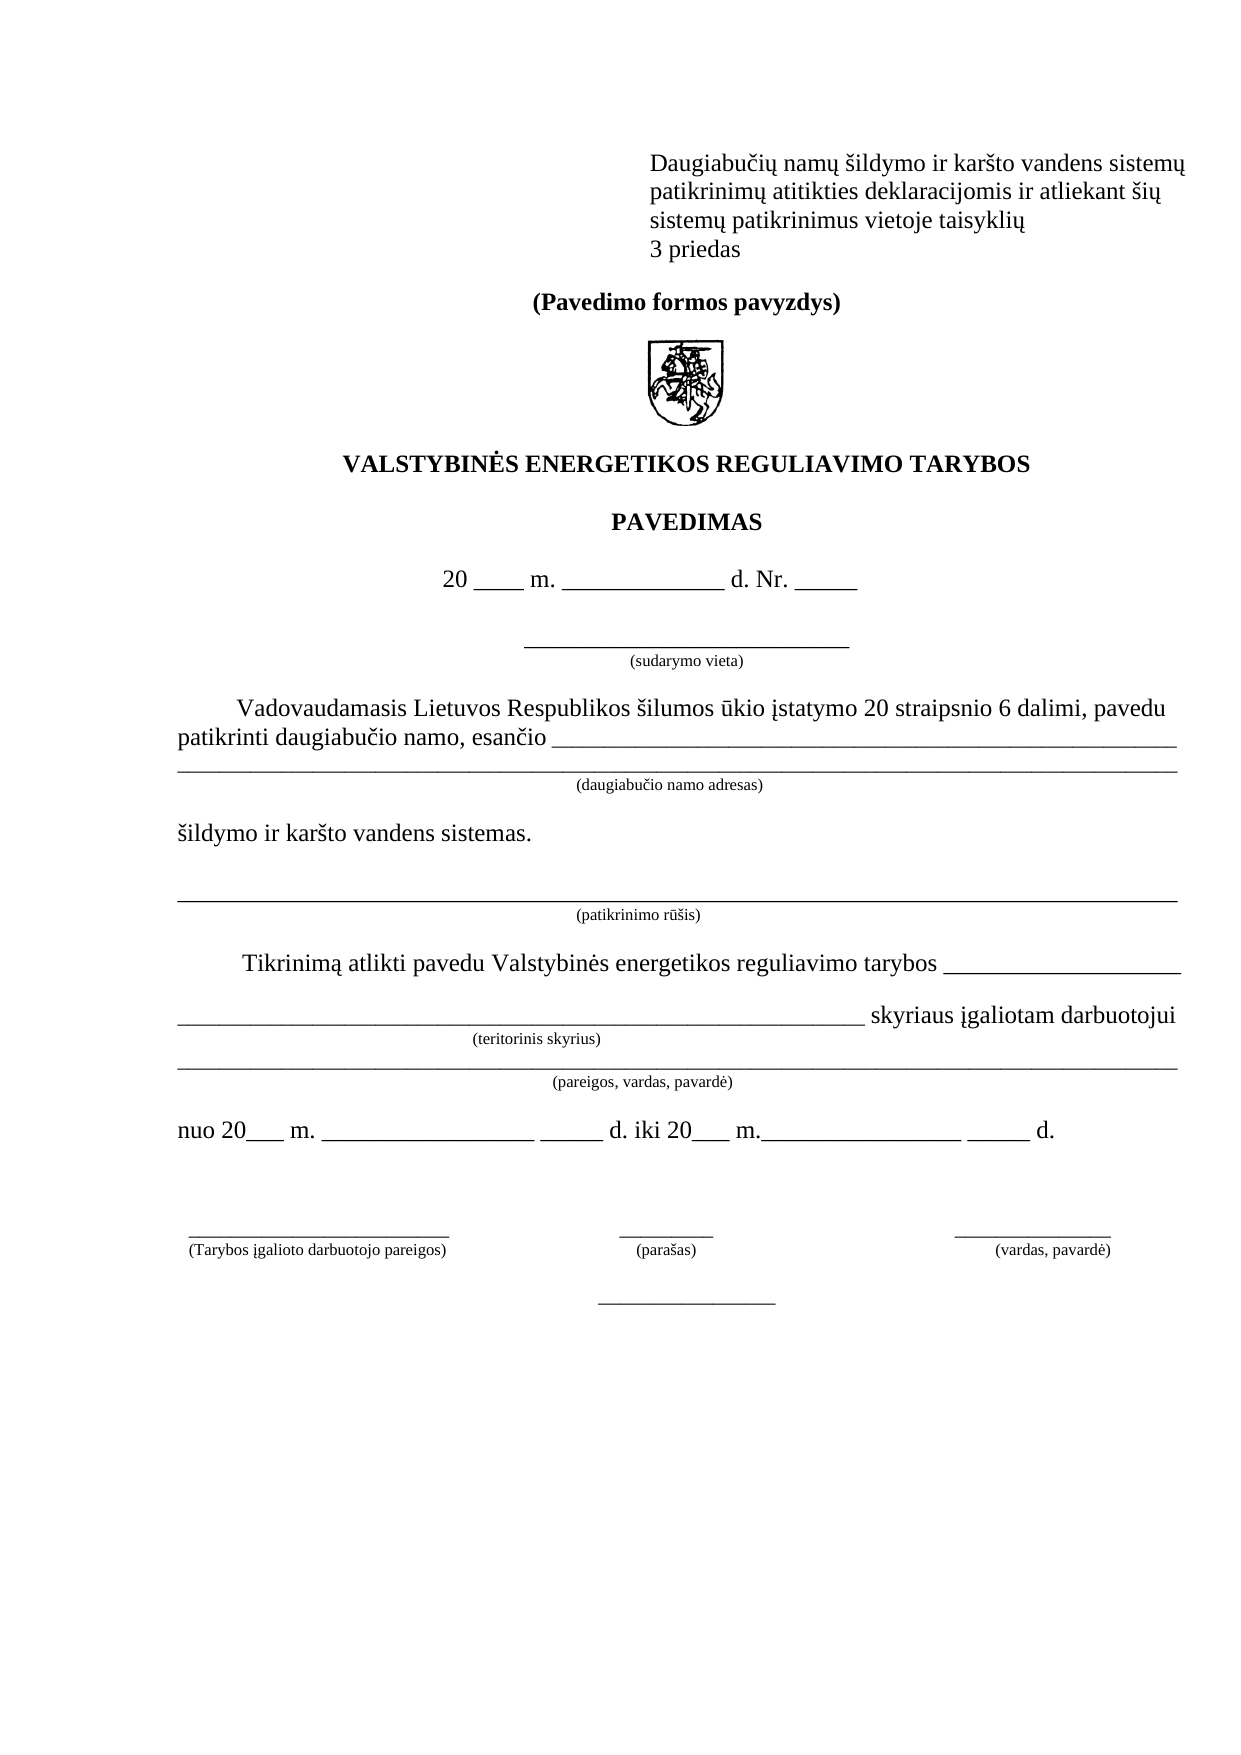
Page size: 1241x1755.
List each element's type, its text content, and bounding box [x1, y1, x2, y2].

text _________________ [177, 1283, 1196, 1307]
text 3 priedas [649, 234, 1196, 263]
text (sudarymo vieta) [177, 650, 1196, 669]
text 20 ____ m. _____________ d. Nr. _____ [177, 564, 1196, 593]
text ________________________________________________________________________________________________ [177, 751, 1196, 775]
text Vadovaudamasis Lietuvos Respublikos šilumos ūkio įstatymo 20 straipsnio 6 dalimi, pavedu [177, 693, 1196, 722]
text patikrinti daugiabučio namo, esančio ____________________________________________________________ [177, 722, 1196, 751]
text (daugiabučio namo adresas) [177, 775, 1196, 794]
text __________________________ [177, 622, 1196, 650]
text Daugiabučių namų šildymo ir karšto vandens sistemų [649, 148, 1196, 176]
text VALSTYBINĖS ENERGETIKOS REGULIAVIMO TARYBOS [177, 449, 1196, 478]
text __________________________________________________________________ skyriaus įgaliotam darbuotojui [177, 1000, 1196, 1029]
subtitle PAVEDIMAS [177, 507, 1196, 535]
table_header _______________ (vardas, pavardė) [781, 1216, 1122, 1259]
text (patikrinimo rūšis) [177, 904, 1196, 924]
text nuo 20___ m. _________________ _____ d. iki 20___ m.________________ _____ d. [177, 1115, 1196, 1144]
text sistemų patikrinimus vietoje taisyklių [649, 205, 1196, 234]
text Tikrinimą atlikti pavedu Valstybinės energetikos reguliavimo tarybos ___________________ [177, 948, 1196, 976]
text ________________________________________________________________________________________________ [177, 1048, 1196, 1072]
text (pareigos, vardas, pavardė) [477, 1072, 1196, 1091]
text šildymo ir karšto vandens sistemas. [177, 818, 1196, 847]
text patikrinimų atitikties deklaracijomis ir atliekant šių [649, 176, 1196, 205]
table_header _________________________ (Tarybos įgalioto darbuotojo pareigos) [177, 1216, 552, 1259]
text (teritorinis skyrius) [177, 1029, 1196, 1048]
text (Pavedimo formos pavyzdys) [177, 287, 1196, 315]
text ________________________________________________________________________________ [177, 876, 1196, 904]
table_header _________ (parašas) [552, 1216, 781, 1259]
